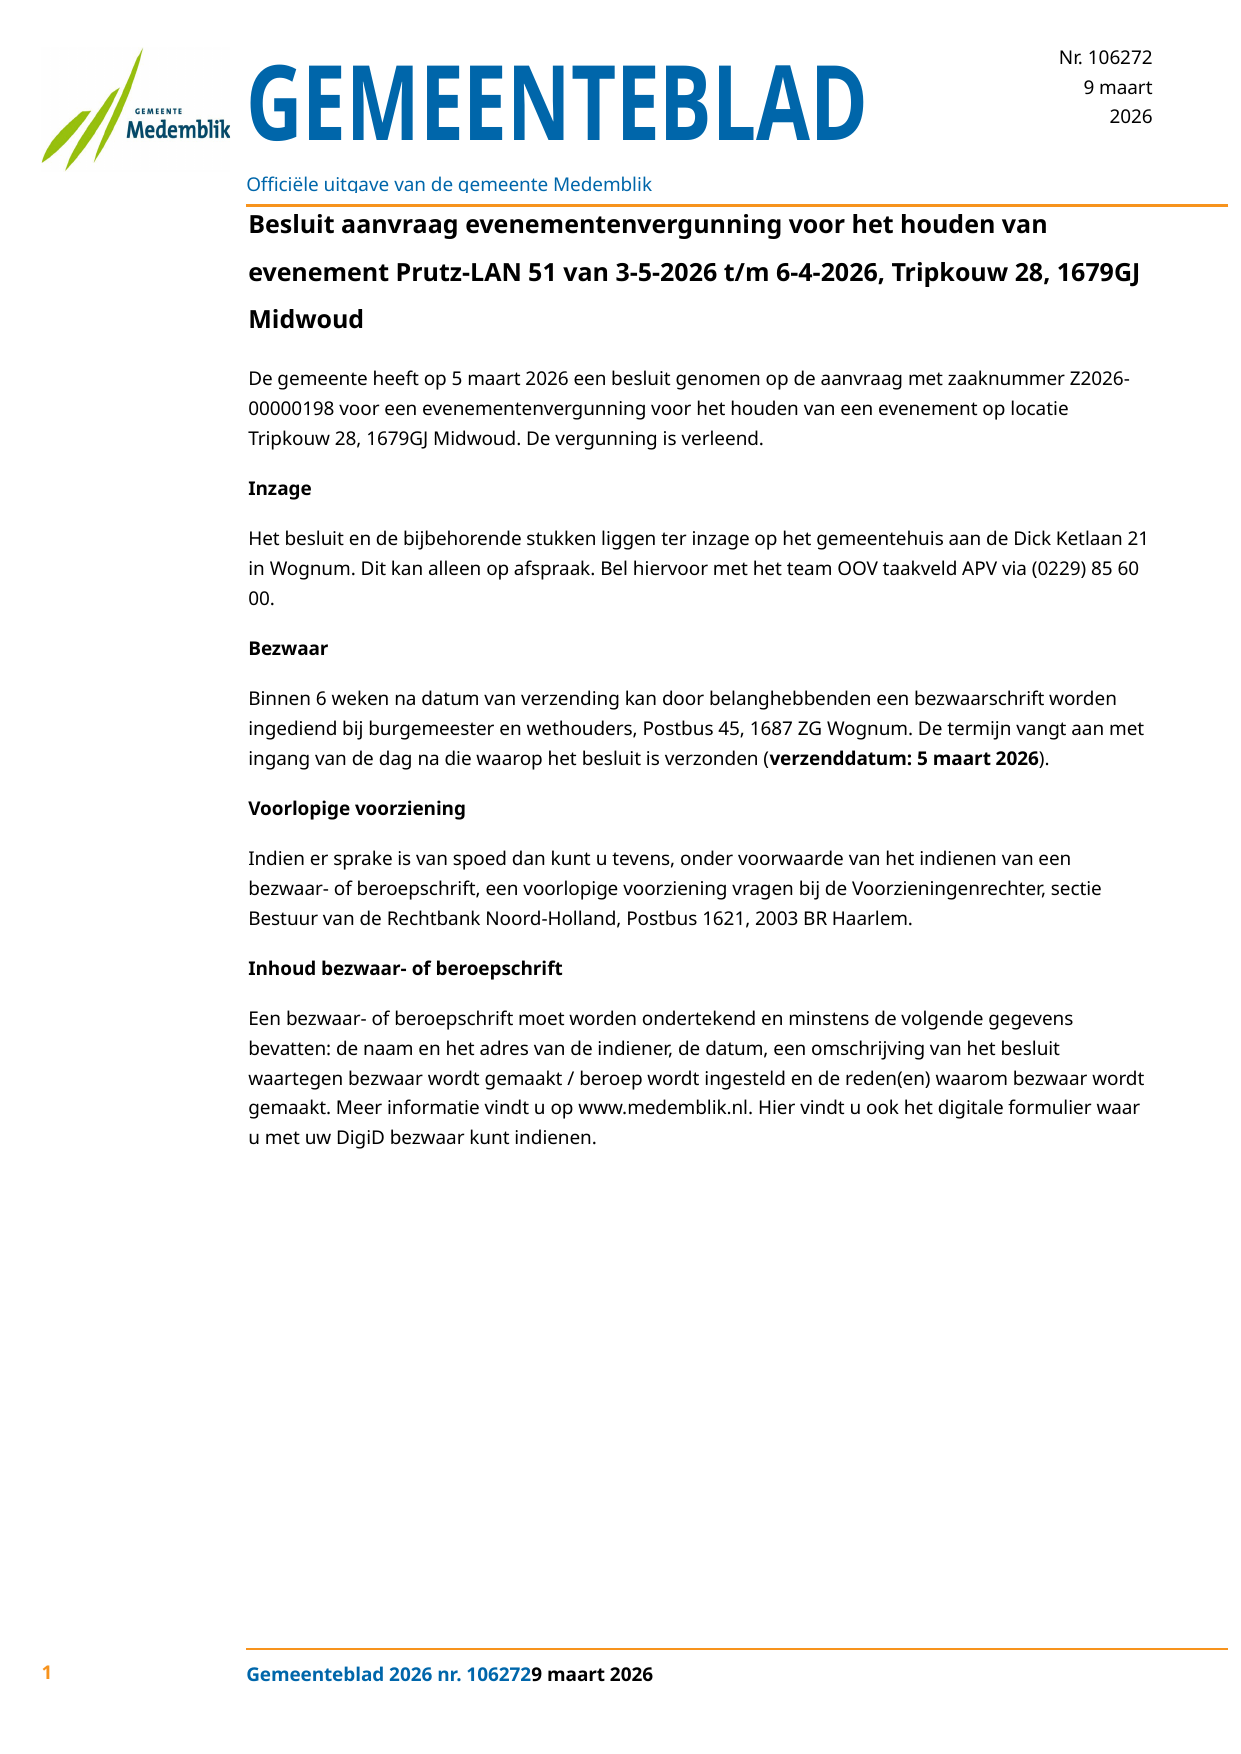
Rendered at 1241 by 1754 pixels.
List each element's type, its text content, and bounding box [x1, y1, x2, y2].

text Binnen 6 weken na datum van verzending kan door belanghebbenden een bezwaarschrift worden ingediend bij burgemeester en wethouders, Postbus 45, 1687 ZG Wognum. De termijn vangt aan met ingang van de dag na die waarop het besluit is verzonden (verzenddatum: 5 maart 2026). [248, 686, 1152, 770]
text Het besluit en de bijbehorende stukken liggen ter inzage op het gemeentehuis aan de Dick Ketlaan 21 in Wognum. Dit kan alleen op afspraak. Bel hiervoor met het team OOV taakveld APV via (0229) 85 60 00. [248, 526, 1152, 610]
text Besluit aanvraag evenementenvergunning voor het houden van evenement Prutz-LAN 51 van 3-5-2026 t/m 6-4-2026, Tripkouw 28, 1679GJ Midwoud [248, 207, 1152, 336]
text Een bezwaar- of beroepschrift moet worden ondertekend en minstens de volgende gegevens bevatten: de naam en het adres van de indiener, de datum, een omschrijving van het besluit waartegen bezwaar wordt gemaakt / beroep wordt ingesteld en de reden(en) waarom bezwaar wordt gemaakt. Meer informatie vindt u op www.medemblik.nl. Hier vindt u ook het digitale formulier waar u met uw DigiD bezwaar kunt indienen. [248, 1006, 1152, 1149]
picture [41, 47, 231, 172]
text De gemeente heeft op 5 maart 2026 een besluit genomen op de aanvraag met zaaknummer Z2026-00000198 voor een evenementenvergunning voor het houden van een evenement op locatie Tripkouw 28, 1679GJ Midwoud. De vergunning is verleend. [248, 366, 1152, 450]
text Voorlopige voorziening [248, 795, 1152, 821]
text Inzage [248, 475, 1152, 501]
text Bezwaar [248, 635, 1152, 661]
text Inhoud bezwaar- of beroepschrift [248, 955, 1152, 981]
text Indien er sprake is van spoed dan kunt u tevens, onder voorwaarde van het indienen van een bezwaar- of beroepschrift, een voorlopige voorziening vragen bij de Voorzieningenrechter, sectie Bestuur van de Rechtbank Noord-Holland, Postbus 1621, 2003 BR Haarlem. [248, 846, 1152, 930]
